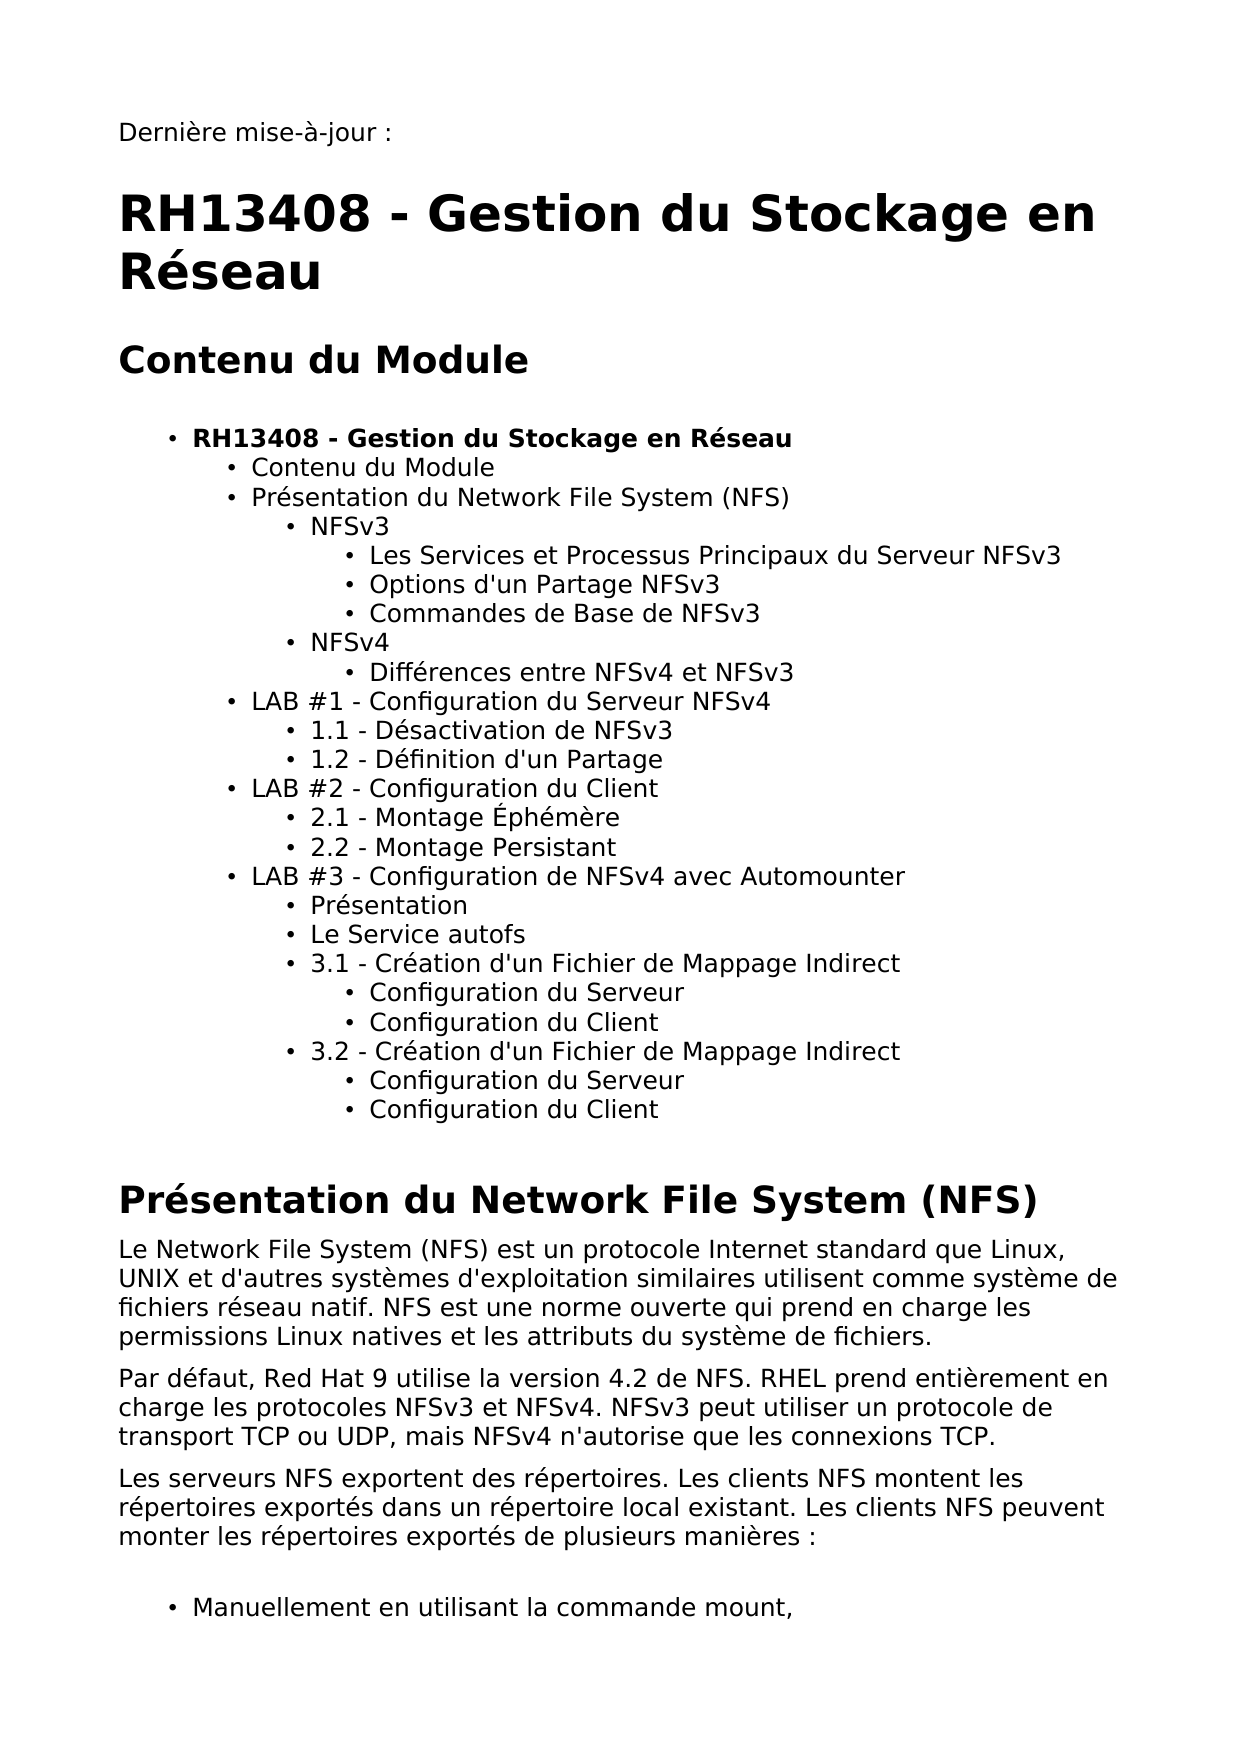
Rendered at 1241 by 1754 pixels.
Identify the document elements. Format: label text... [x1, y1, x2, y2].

list Contenu du Module [236, 453, 1122, 483]
subtitle Présentation du Network File System (NFS) [118, 1179, 1122, 1222]
list 1.1 - Désactivation de NFSv3 [295, 716, 1122, 745]
list Le Service autofs [295, 920, 1122, 949]
list Options d'un Partage NFSv3 [354, 570, 1122, 599]
list LAB #2 - Configuration du Client [236, 774, 1122, 803]
text Dernière mise-à-jour : [118, 118, 1122, 147]
list 1.2 - Définition d'un Partage [295, 745, 1122, 774]
list 3.1 - Création d'un Fichier de Mappage Indirect [295, 949, 1122, 978]
list LAB #3 - Configuration de NFSv4 avec Automounter [236, 862, 1122, 891]
list Configuration du Serveur [354, 1066, 1122, 1095]
list Configuration du Serveur [354, 978, 1122, 1008]
list RH13408 - Gestion du Stockage en Réseau [177, 424, 1122, 453]
list NFSv4 [295, 628, 1122, 658]
list Manuellement en utilisant la commande mount, [177, 1594, 1122, 1623]
list Les Services et Processus Principaux du Serveur NFSv3 [354, 541, 1122, 570]
list LAB #1 - Configuration du Serveur NFSv4 [236, 687, 1122, 716]
subtitle RH13408 - Gestion du Stockage en Réseau [118, 185, 1122, 301]
list 2.1 - Montage Éphémère [295, 803, 1122, 833]
list Présentation [295, 891, 1122, 920]
list 3.2 - Création d'un Fichier de Mappage Indirect [295, 1037, 1122, 1066]
subtitle Contenu du Module [118, 339, 1122, 382]
list 2.2 - Montage Persistant [295, 833, 1122, 862]
text Les serveurs NFS exportent des répertoires. Les clients NFS montent les répertoires exportés dans un répertoire local existant. Les clients NFS peuvent monter les répertoires exportés de plusieurs manières : [118, 1464, 1122, 1552]
text Par défaut, Red Hat 9 utilise la version 4.2 de NFS. RHEL prend entièrement en charge les protocoles NFSv3 et NFSv4. NFSv3 peut utiliser un protocole de transport TCP ou UDP, mais NFSv4 n'autorise que les connexions TCP. [118, 1364, 1122, 1452]
list Présentation du Network File System (NFS) [236, 483, 1122, 512]
list Différences entre NFSv4 et NFSv3 [354, 658, 1122, 687]
list Commandes de Base de NFSv3 [354, 599, 1122, 628]
list Configuration du Client [354, 1008, 1122, 1037]
list Configuration du Client [354, 1095, 1122, 1124]
list NFSv3 [295, 512, 1122, 541]
text Le Network File System (NFS) est un protocole Internet standard que Linux, UNIX et d'autres systèmes d'exploitation similaires utilisent comme système de fichiers réseau natif. NFS est une norme ouverte qui prend en charge les permissions Linux natives et les attributs du système de fichiers. [118, 1235, 1122, 1352]
